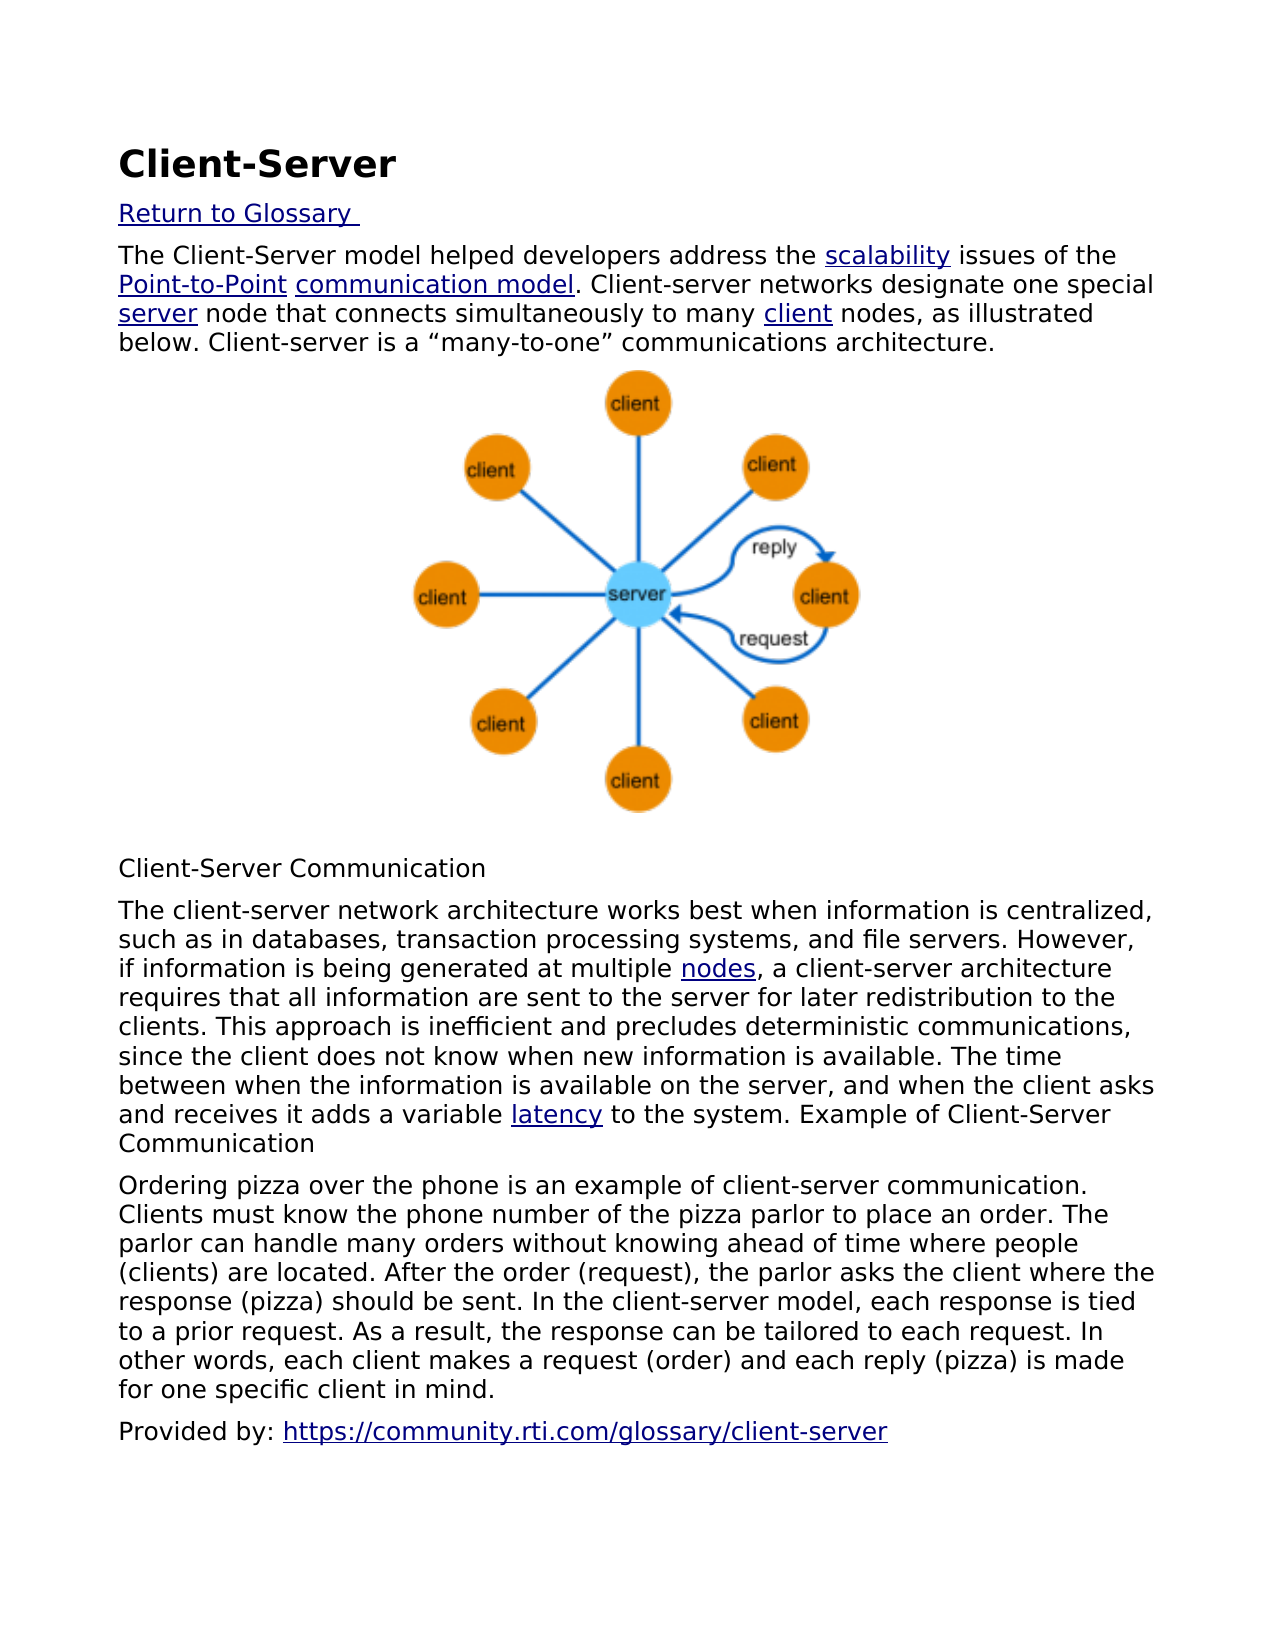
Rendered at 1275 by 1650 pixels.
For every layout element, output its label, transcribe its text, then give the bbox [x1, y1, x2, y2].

text The client-server network architecture works best when information is centralized, such as in databases, transaction processing systems, and file servers. However, if information is being generated at multiple nodes, a client-server architecture requires that all information are sent to the server for later redistribution to the clients. This approach is inefficient and precludes deterministic communications, since the client does not know when new information is available. The time between when the information is available on the server, and when the client asks and receives it adds a variable latency to the system. Example of Client-Server Communication [118, 896, 1157, 1158]
text Return to Glossary [118, 199, 1157, 228]
text Client-Server Communication [118, 854, 1157, 883]
text Provided by: https://community.rti.com/glossary/client-server [118, 1417, 1157, 1446]
subtitle Client-Server [118, 143, 1157, 187]
text Ordering pizza over the phone is an example of client-server communication. Clients must know the phone number of the pizza parlor to place an order. The parlor can handle many orders without knowing ahead of time where people (clients) are located. After the order (request), the parlor asks the client where the response (pizza) should be sent. In the client-server model, each response is tied to a prior request. As a result, the response can be tailored to each request. In other words, each client makes a request (order) and each reply (pizza) is made for one specific client in mind. [118, 1171, 1157, 1404]
picture [403, 370, 872, 813]
text The Client-Server model helped developers address the scalability issues of the Point-to-Point communication model. Client-server networks designate one special server node that connects simultaneously to many client nodes, as illustrated below. Client-server is a “many-to-one” communications architecture. [118, 241, 1157, 358]
